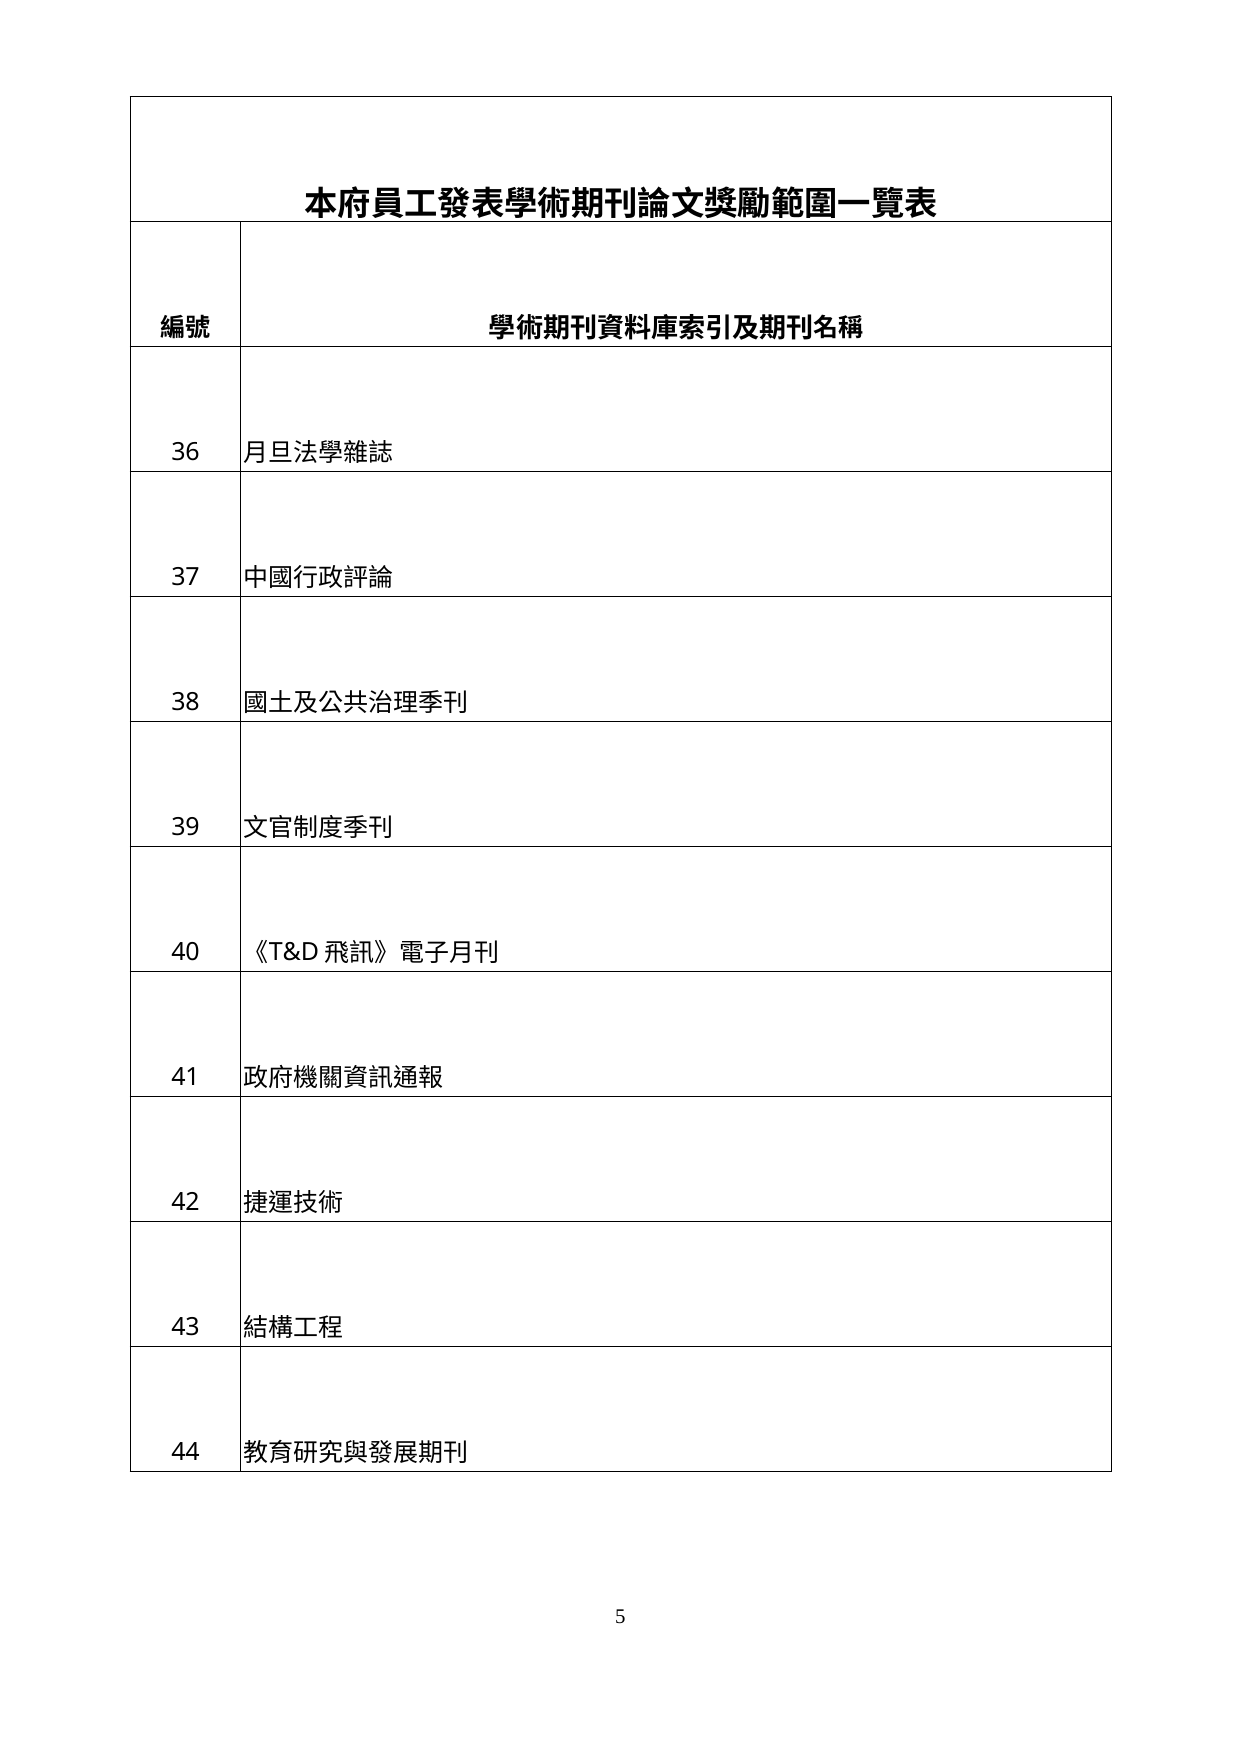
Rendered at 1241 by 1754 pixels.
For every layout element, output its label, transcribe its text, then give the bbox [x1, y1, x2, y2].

table_cell 教育研究與發展期刊 [241, 1347, 1111, 1471]
table_header 本府員工發表學術期刊論文獎勵範圍一覽表 [131, 97, 1111, 221]
table_cell 40 [131, 847, 240, 971]
table_cell 37 [131, 472, 240, 596]
table_cell 36 [131, 347, 240, 471]
table_cell 結構工程 [241, 1222, 1111, 1346]
table_cell 學術期刊資料庫索引及期刊名稱 [241, 222, 1111, 346]
table_cell 44 [131, 1347, 240, 1471]
table_cell 43 [131, 1222, 240, 1346]
table_cell 42 [131, 1097, 240, 1221]
table_cell 38 [131, 597, 240, 721]
table_cell 國土及公共治理季刊 [241, 597, 1111, 721]
table_cell 政府機關資訊通報 [241, 972, 1111, 1096]
table_cell 《T&D飛訊》電子月刊 [241, 847, 1111, 971]
table_cell 中國行政評論 [241, 472, 1111, 596]
table_cell 39 [131, 722, 240, 846]
table_cell 41 [131, 972, 240, 1096]
table_cell 編號 [131, 222, 240, 346]
table_cell 月旦法學雜誌 [241, 347, 1111, 471]
table_cell 捷運技術 [241, 1097, 1111, 1221]
table_cell 文官制度季刊 [241, 722, 1111, 846]
